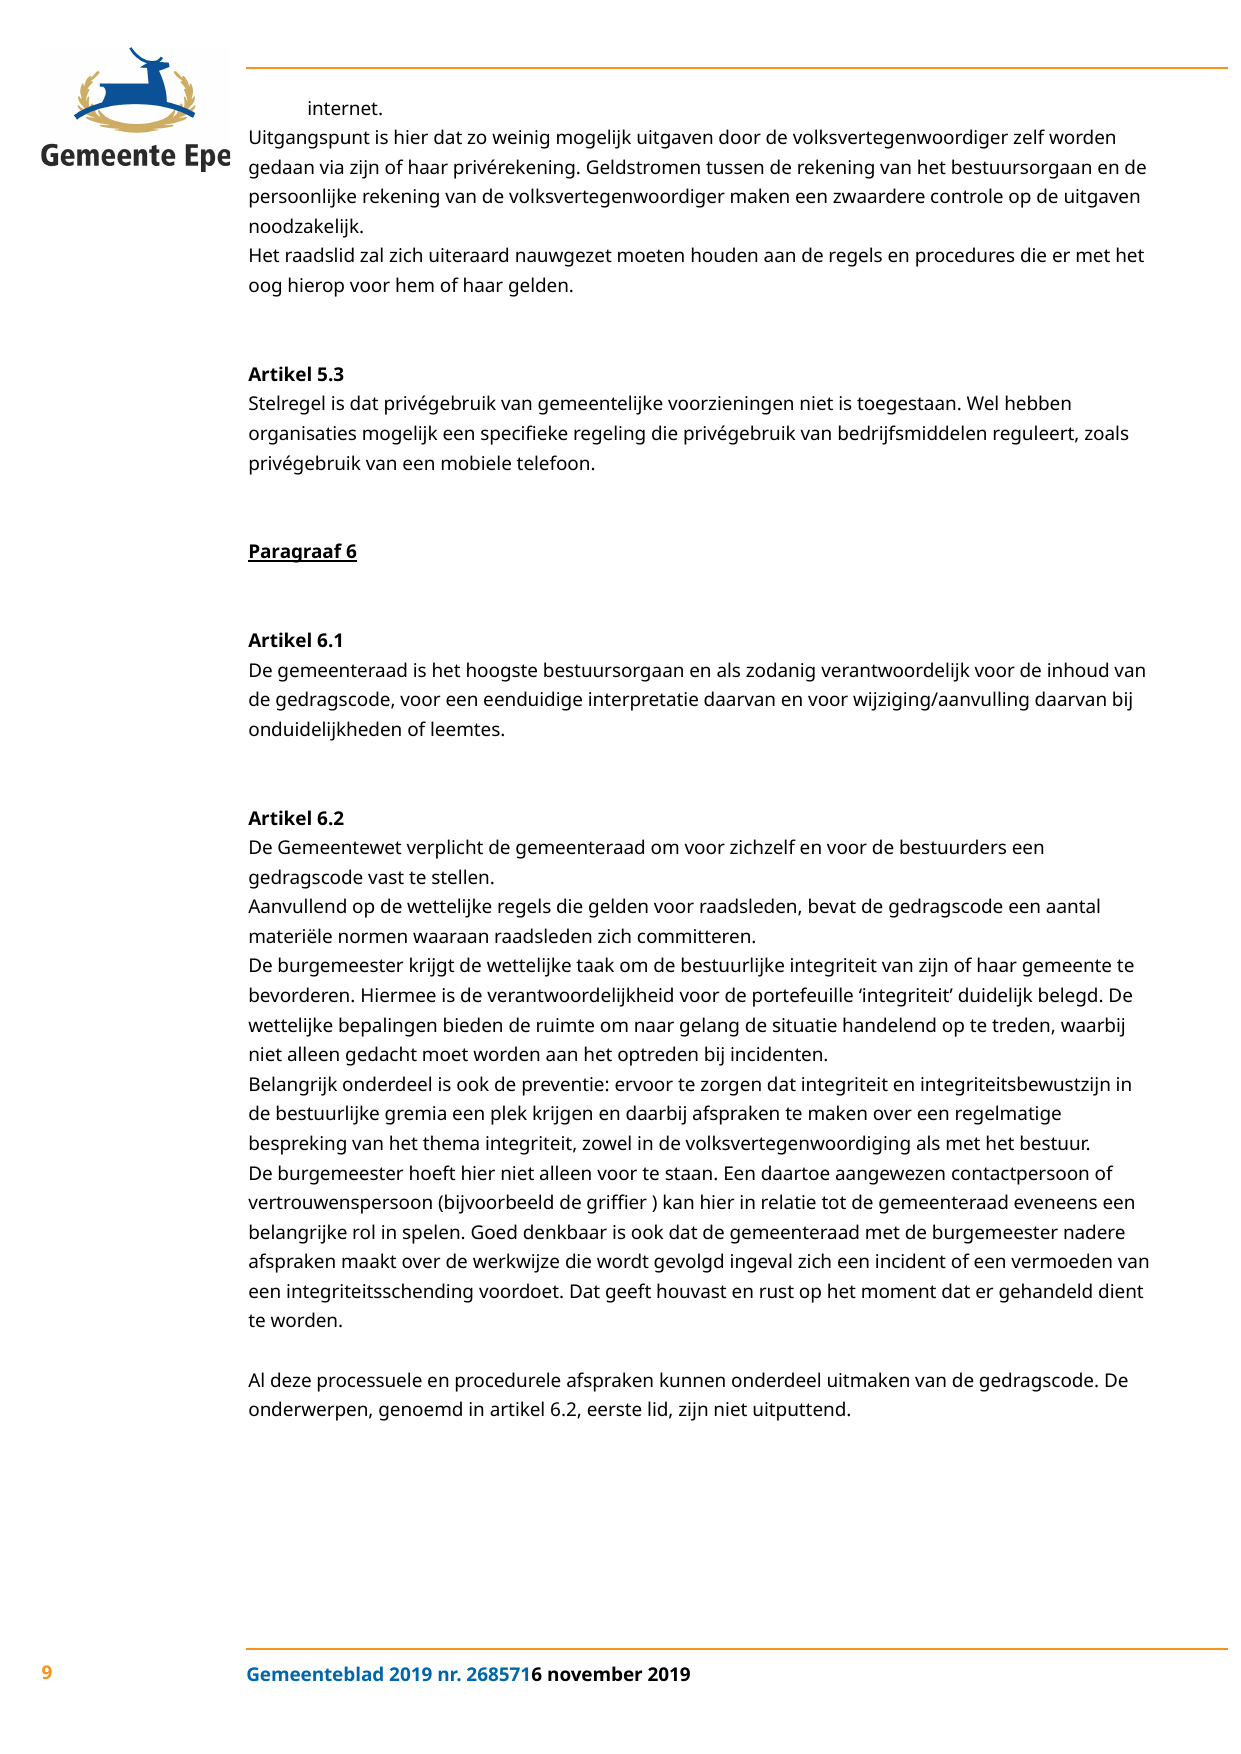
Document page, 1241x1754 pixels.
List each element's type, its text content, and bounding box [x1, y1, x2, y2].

text Aanvullend op de wettelijke regels die gelden voor raadsleden, bevat de gedragscode een aantal materiële normen waaraan raadsleden zich committeren. [248, 893, 1152, 949]
text Artikel 6.2 [248, 805, 1152, 831]
text Uitgangspunt is hier dat zo weinig mogelijk uitgaven door de volksvertegenwoordiger zelf worden gedaan via zijn of haar privérekening. Geldstromen tussen de rekening van het bestuursorgaan en de persoonlijke rekening van de volksvertegenwoordiger maken een zwaardere controle op de uitgaven noodzakelijk. [248, 124, 1152, 239]
text Artikel 5.3 [248, 361, 1152, 387]
text Al deze processuele en procedurele afspraken kunnen onderdeel uitmaken van de gedragscode. De onderwerpen, genoemd in artikel 6.2, eerste lid, zijn niet uitputtend. [248, 1367, 1152, 1422]
text Paragraaf 6 [248, 538, 1152, 564]
picture [41, 47, 231, 172]
text Artikel 6.1 [248, 627, 1152, 653]
text De burgemeester krijgt de wettelijke taak om de bestuurlijke integriteit van zijn of haar gemeente te bevorderen. Hiermee is de verantwoordelijkheid voor de portefeuille ‘integriteit’ duidelijk belegd. De wettelijke bepalingen bieden de ruimte om naar gelang de situatie handelend op te treden, waarbij niet alleen gedacht moet worden aan het optreden bij incidenten. [248, 953, 1152, 1067]
text De Gemeentewet verplicht de gemeenteraad om voor zichzelf en voor de bestuurders een gedragscode vast te stellen. [248, 834, 1152, 890]
text Belangrijk onderdeel is ook de preventie: ervoor te zorgen dat integriteit en integriteitsbewustzijn in de bestuurlijke gremia een plek krijgen en daarbij afspraken te maken over een regelmatige bespreking van het thema integriteit, zowel in de volksvertegenwoordiging als met het bestuur. [248, 1071, 1152, 1156]
list internet. [248, 95, 1152, 121]
text Stelregel is dat privégebruik van gemeentelijke voorzieningen niet is toegestaan. Wel hebben organisaties mogelijk een specifieke regeling die privégebruik van bedrijfsmiddelen reguleert, zoals privégebruik van een mobiele telefoon. [248, 391, 1152, 476]
text De burgemeester hoeft hier niet alleen voor te staan. Een daartoe aangewezen contactpersoon of vertrouwenspersoon (bijvoorbeeld de griffier ) kan hier in relatie tot de gemeenteraad eveneens een belangrijke rol in spelen. Goed denkbaar is ook dat de gemeenteraad met de burgemeester nadere afspraken maakt over de werkwijze die wordt gevolgd ingeval zich een incident of een vermoeden van een integriteitsschending voordoet. Dat geeft houvast en rust op het moment dat er gehandeld dient te worden. [248, 1160, 1152, 1333]
text De gemeenteraad is het hoogste bestuursorgaan en als zodanig verantwoordelijk voor de inhoud van de gedragscode, voor een eenduidige interpretatie daarvan en voor wijziging/aanvulling daarvan bij onduidelijkheden of leemtes. [248, 657, 1152, 742]
text Het raadslid zal zich uiteraard nauwgezet moeten houden aan de regels en procedures die er met het oog hierop voor hem of haar gelden. [248, 243, 1152, 298]
